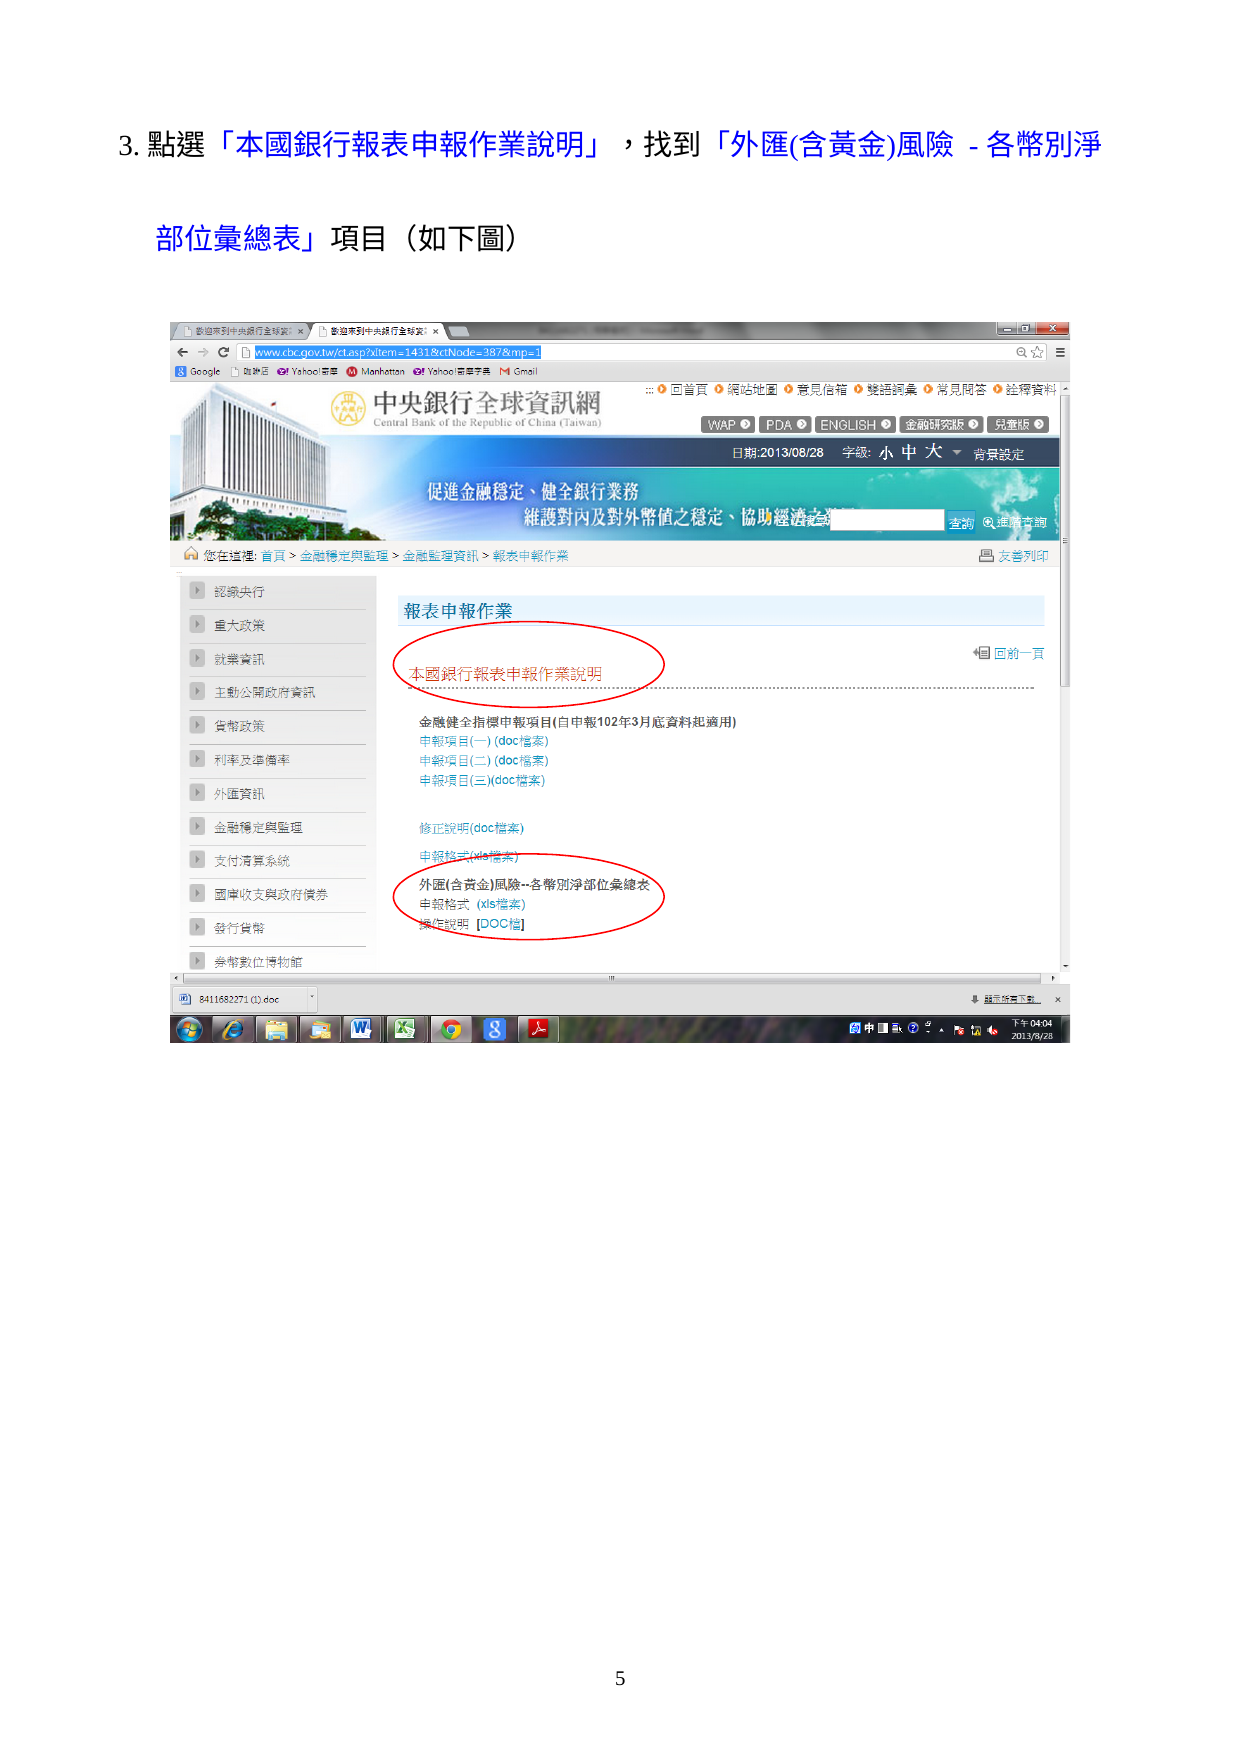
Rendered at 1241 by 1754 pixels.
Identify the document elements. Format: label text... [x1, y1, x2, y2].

text 3. 點選「本國銀行報表申報作業說明」，找到「外匯(含黃金)風險 - 各幣別淨部位彙總表」項目（如下圖） [118, 101, 1122, 258]
